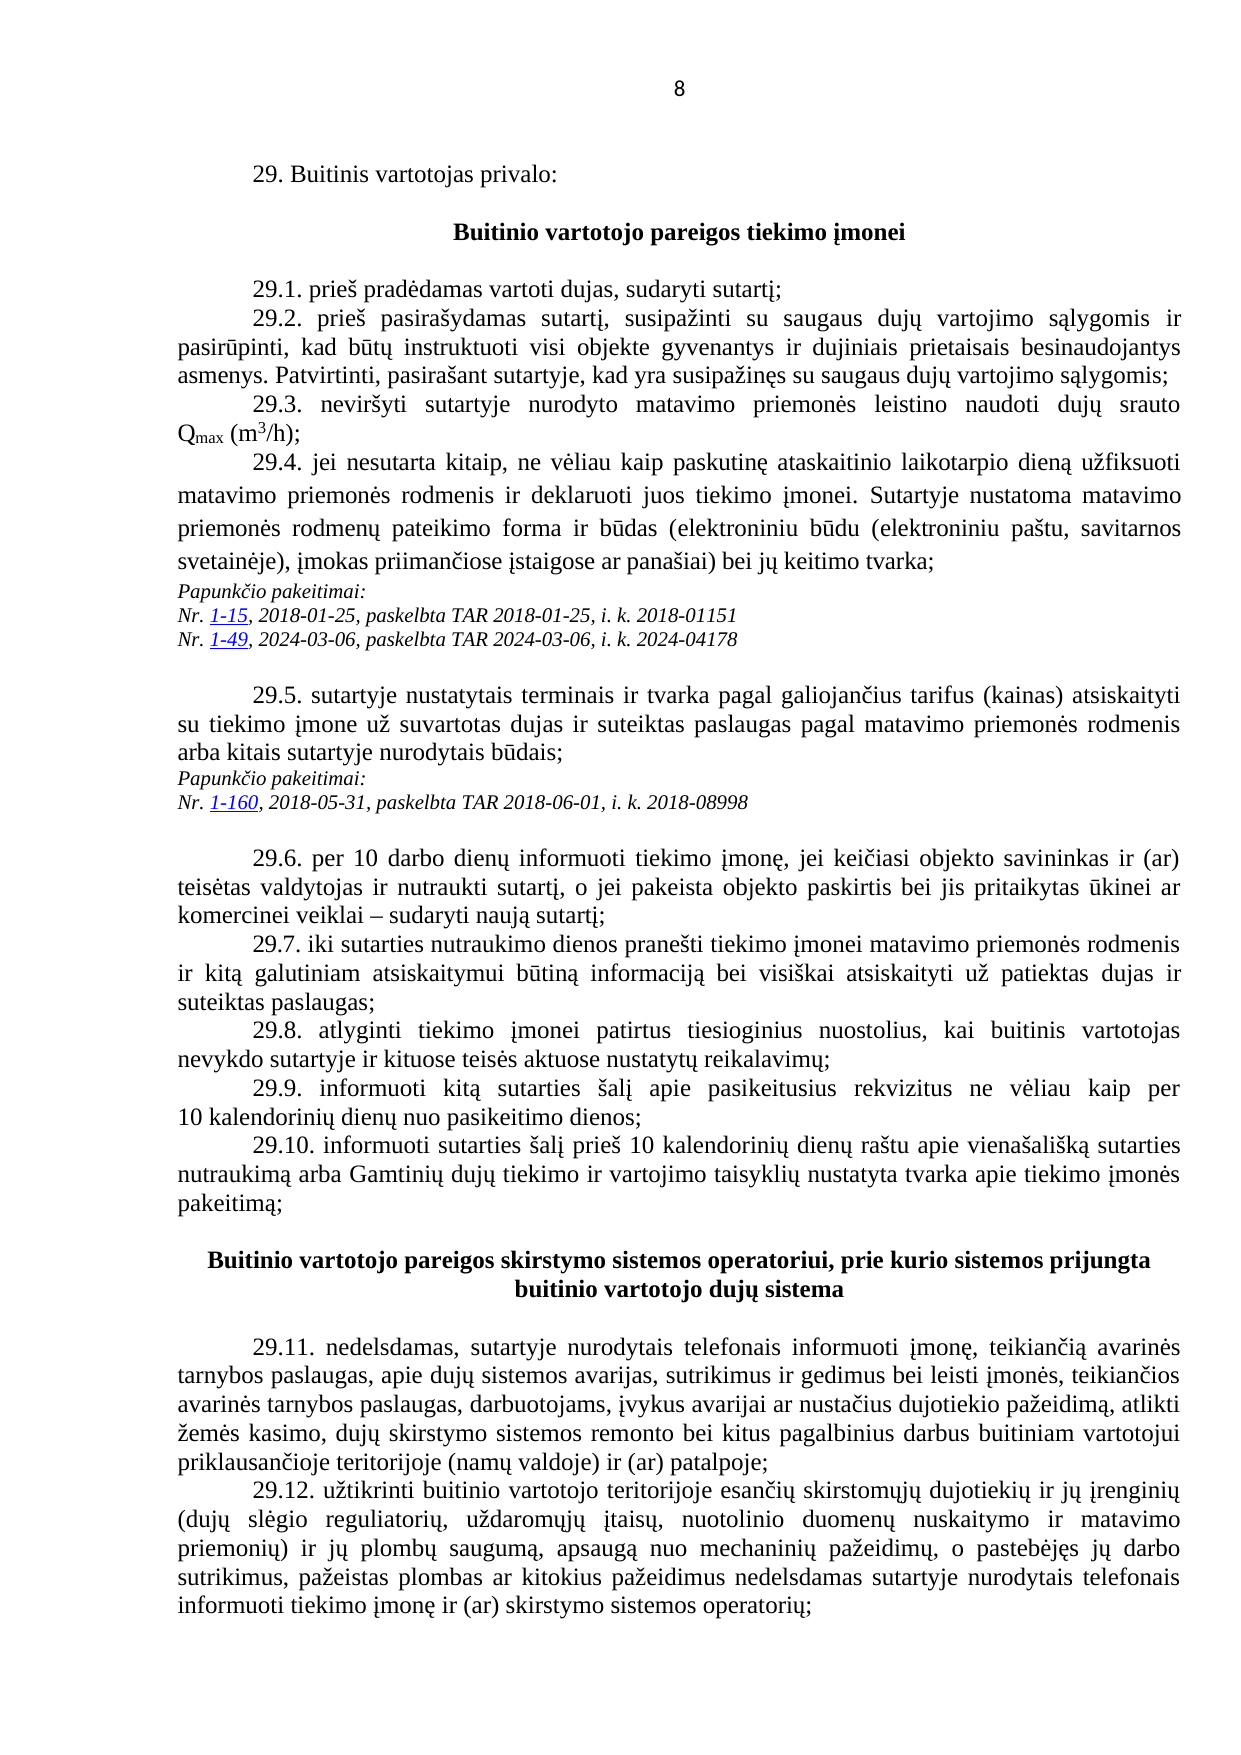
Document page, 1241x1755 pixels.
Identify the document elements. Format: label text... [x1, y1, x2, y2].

text 29.2. prieš pasirašydamas sutartį, susipažinti su saugaus dujų vartojimo sąlygomis ir pasirūpinti, kad būtų instruktuoti visi objekte gyvenantys ir dujiniais prietaisais besinaudojantys asmenys. Patvirtinti, pasirašant sutartyje, kad yra susipažinęs su saugaus dujų vartojimo sąlygomis; [177, 303, 1181, 389]
text 29.3. neviršyti sutartyje nurodyto matavimo priemonės leistino naudoti dujų srauto Qmax (m3/h); [177, 389, 1181, 447]
text 29.10. informuoti sutarties šalį prieš 10 kalendorinių dienų raštu apie vienašališką sutarties nutraukimą arba Gamtinių dujų tiekimo ir vartojimo taisyklių nustatyta tvarka apie tiekimo įmonės pakeitimą; [177, 1131, 1181, 1217]
text 29.11. nedelsdamas, sutartyje nurodytais telefonais informuoti įmonę, teikiančią avarinės tarnybos paslaugas, apie dujų sistemos avarijas, sutrikimus ir gedimus bei leisti įmonės, teikiančios avarinės tarnybos paslaugas, darbuotojams, įvykus avarijai ar nustačius dujotiekio pažeidimą, atlikti žemės kasimo, dujų skirstymo sistemos remonto bei kitus pagalbinius darbus buitiniam vartotojui priklausančioje teritorijoje (namų valdoje) ir (ar) patalpoje; [177, 1332, 1181, 1476]
text 29.1. prieš pradėdamas vartoti dujas, sudaryti sutartį; [177, 274, 1181, 303]
text 29. Buitinis vartotojas privalo: [177, 159, 1181, 188]
text 29.12. užtikrinti buitinio vartotojo teritorijoje esančių skirstomųjų dujotiekių ir jų įrenginių (dujų slėgio reguliatorių, uždaromųjų įtaisų, nuotolinio duomenų nuskaitymo ir matavimo priemonių) ir jų plombų saugumą, apsaugą nuo mechaninių pažeidimų, o pastebėjęs jų darbo sutrikimus, pažeistas plombas ar kitokius pažeidimus nedelsdamas sutartyje nurodytais telefonais informuoti tiekimo įmonę ir (ar) skirstymo sistemos operatorių; [177, 1476, 1181, 1619]
text 29.4. jei nesutarta kitaip, ne vėliau kaip paskutinę ataskaitinio laikotarpio dieną užfiksuoti matavimo priemonės rodmenis ir deklaruoti juos tiekimo įmonei. Sutartyje nustatoma matavimo priemonės rodmenų pateikimo forma ir būdas (elektroniniu būdu (elektroniniu paštu, savitarnos svetainėje), įmokas priimančiose įstaigose ar panašiai) bei jų keitimo tvarka; [177, 447, 1181, 575]
text Nr. 1-15, 2018-01-25, paskelbta TAR 2018-01-25, i. k. 2018-01151 [177, 603, 1181, 627]
text Buitinio vartotojo pareigos tiekimo įmonei [177, 217, 1181, 246]
text 29.8. atlyginti tiekimo įmonei patirtus tiesioginius nuostolius, kai buitinis vartotojas nevykdo sutartyje ir kituose teisės aktuose nustatytų reikalavimų; [177, 1016, 1181, 1073]
text Papunkčio pakeitimai: [177, 766, 1181, 790]
text Buitinio vartotojo pareigos skirstymo sistemos operatoriui, prie kurio sistemos prijungta buitinio vartotojo dujų sistema [177, 1246, 1181, 1303]
text Nr. 1-49, 2024-03-06, paskelbta TAR 2024-03-06, i. k. 2024-04178 [177, 627, 1181, 651]
text Papunkčio pakeitimai: [177, 579, 1181, 603]
text 29.5. sutartyje nustatytais terminais ir tvarka pagal galiojančius tarifus (kainas) atsiskaityti su tiekimo įmone už suvartotas dujas ir suteiktas paslaugas pagal matavimo priemonės rodmenis arba kitais sutartyje nurodytais būdais; [177, 680, 1181, 766]
text 29.9. informuoti kitą sutarties šalį apie pasikeitusius rekvizitus ne vėliau kaip per 10 kalendorinių dienų nuo pasikeitimo dienos; [177, 1073, 1181, 1131]
text 29.7. iki sutarties nutraukimo dienos pranešti tiekimo įmonei matavimo priemonės rodmenis ir kitą galutiniam atsiskaitymui būtiną informaciją bei visiškai atsiskaityti už patiektas dujas ir suteiktas paslaugas; [177, 929, 1181, 1016]
text 29.6. per 10 darbo dienų informuoti tiekimo įmonę, jei keičiasi objekto savininkas ir (ar) teisėtas valdytojas ir nutraukti sutartį, o jei pakeista objekto paskirtis bei jis pritaikytas ūkinei ar komercinei veiklai – sudaryti naują sutartį; [177, 843, 1181, 929]
text Nr. 1-160, 2018-05-31, paskelbta TAR 2018-06-01, i. k. 2018-08998 [177, 790, 1181, 814]
